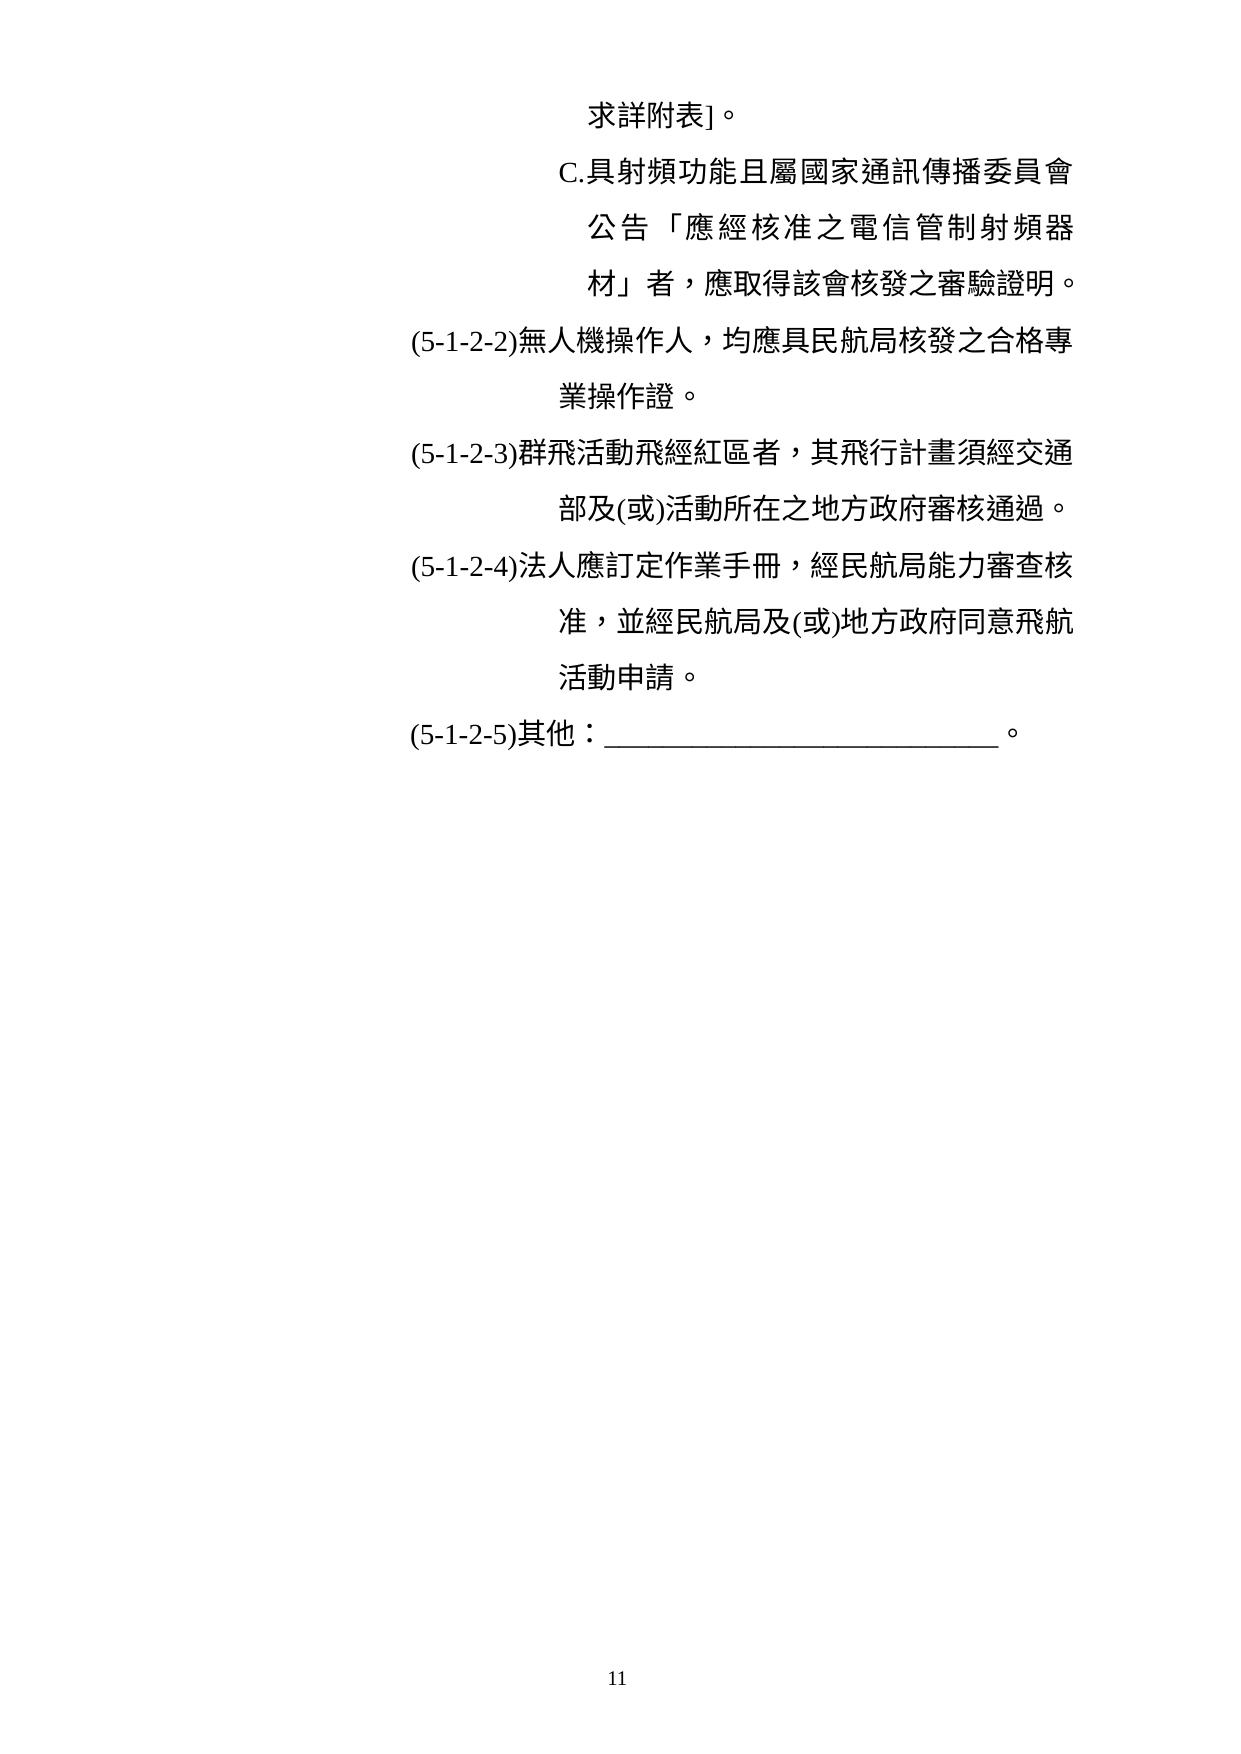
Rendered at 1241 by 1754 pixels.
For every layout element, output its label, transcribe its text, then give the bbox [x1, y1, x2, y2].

text (5-1-2-4)法人應訂定作業手冊，經民航局能力審查核准，並經民航局及(或)地方政府同意飛航活動申請。 [366, 535, 1075, 704]
text C.具射頻功能且屬國家通訊傳播委員會公告「應經核准之電信管制射頻器材」者，應取得該會核發之審驗證明。 [558, 141, 1075, 310]
text (5-1-2-5)其他：___________________________。 [366, 704, 1075, 760]
text 求詳附表]。 [558, 85, 1075, 141]
text (5-1-2-3)群飛活動飛經紅區者，其飛行計畫須經交通部及(或)活動所在之地方政府審核通過。 [366, 423, 1075, 535]
text (5-1-2-2)無人機操作人，均應具民航局核發之合格專業操作證。 [366, 310, 1075, 423]
